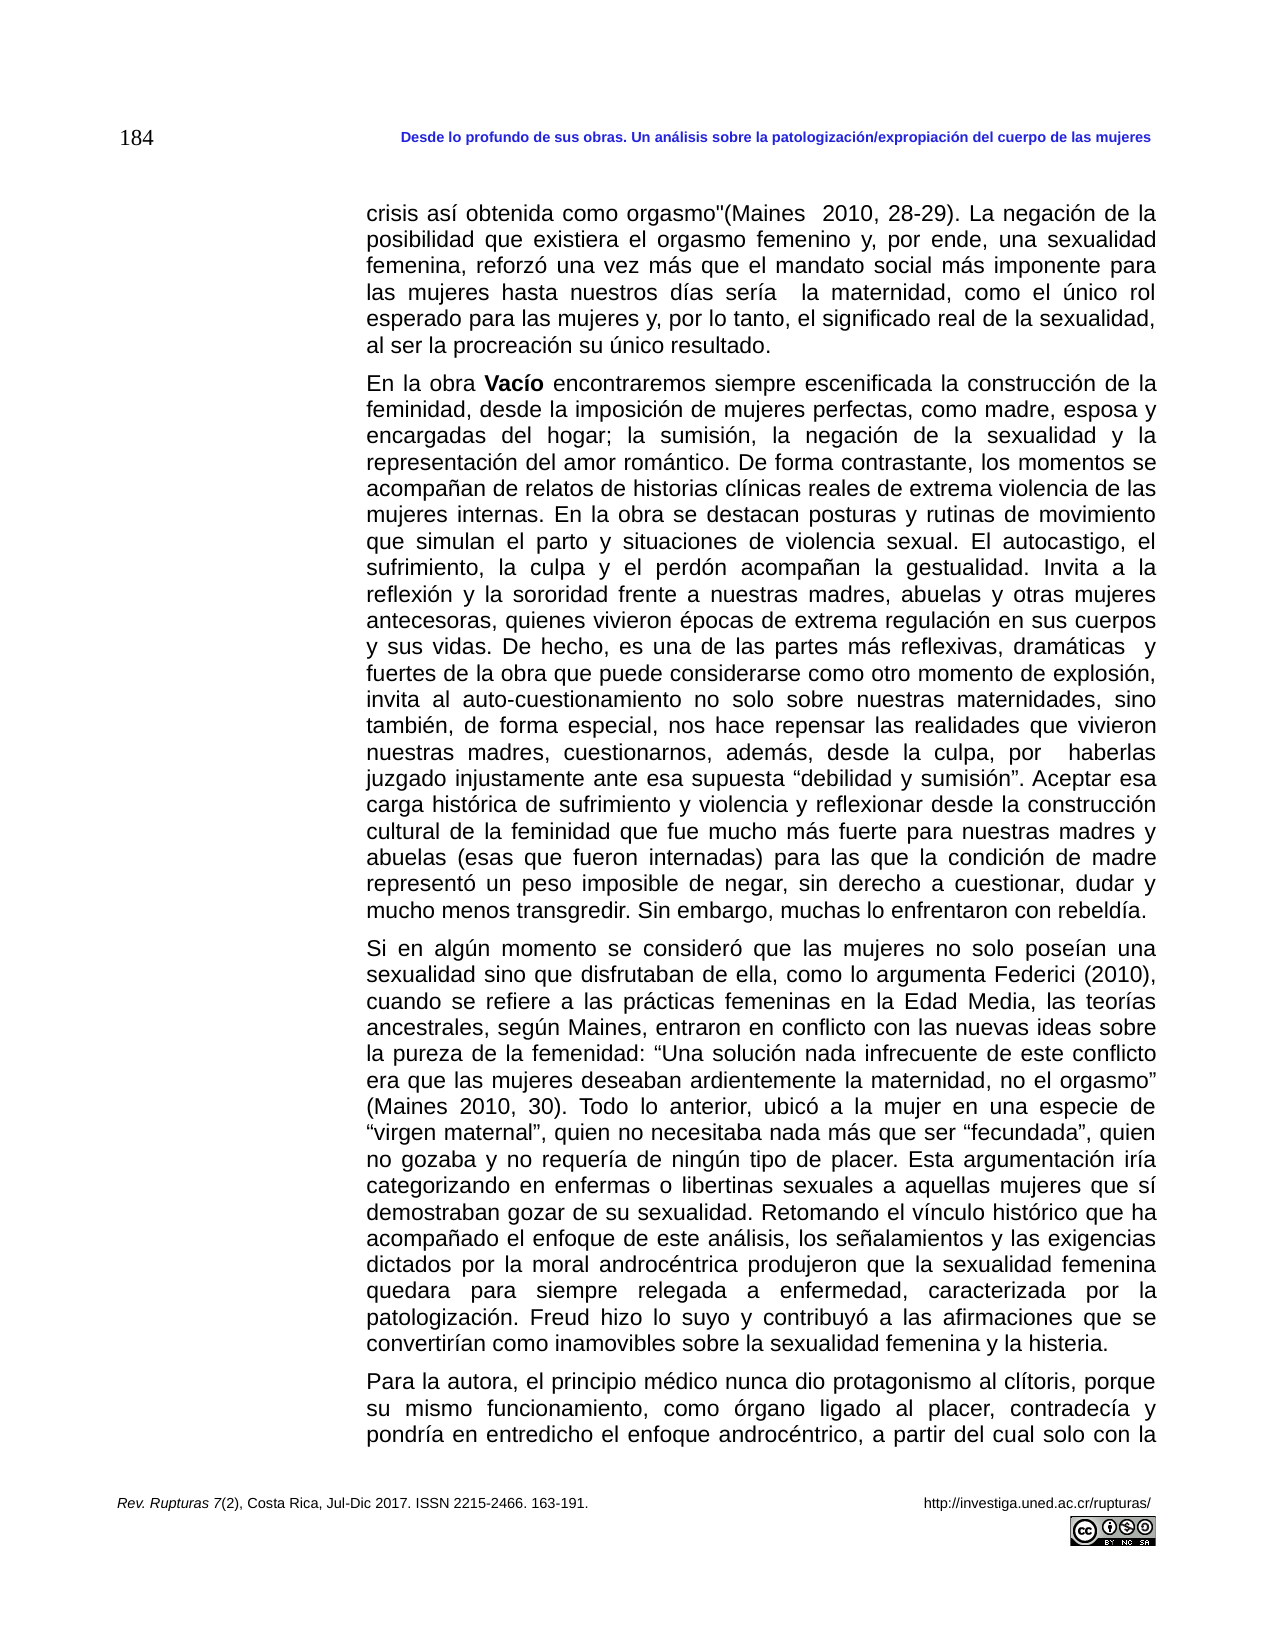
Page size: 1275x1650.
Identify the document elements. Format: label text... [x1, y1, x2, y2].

text Para la autora, el principio médico nunca dio protagonismo al clítoris, porque su mismo funcionamiento, como órgano ligado al placer, contradecía y pondría en entredicho el enfoque androcéntrico, a partir del cual solo con la [366, 1368, 1157, 1447]
text En la obra Vacío encontraremos siempre escenificada la construcción de la feminidad, desde la imposición de mujeres perfectas, como madre, esposa y encargadas del hogar; la sumisión, la negación de la sexualidad y la representación del amor romántico. De forma contrastante, los momentos se acompañan de relatos de historias clínicas reales de extrema violencia de las mujeres internas. En la obra se destacan posturas y rutinas de movimiento que simulan el parto y situaciones de violencia sexual. El autocastigo, el sufrimiento, la culpa y el perdón acompañan la gestualidad. Invita a la reflexión y la sororidad frente a nuestras madres, abuelas y otras mujeres antecesoras, quienes vivieron épocas de extrema regulación en sus cuerpos y sus vidas. De hecho, es una de las partes más reflexivas, dramáticas y fuertes de la obra que puede considerarse como otro momento de explosión, invita al auto-cuestionamiento no solo sobre nuestras maternidades, sino también, de forma especial, nos hace repensar las realidades que vivieron nuestras madres, cuestionarnos, además, desde la culpa, por haberlas juzgado injustamente ante esa supuesta “debilidad y sumisión”. Aceptar esa carga histórica de sufrimiento y violencia y reflexionar desde la construcción cultural de la feminidad que fue mucho más fuerte para nuestras madres y abuelas (esas que fueron internadas) para las que la condición de madre representó un peso imposible de negar, sin derecho a cuestionar, dudar y mucho menos transgredir. Sin embargo, muchas lo enfrentaron con rebeldía. [366, 370, 1157, 923]
text crisis así obtenida como orgasmo"(Maines 2010, 28-29). La negación de la posibilidad que existiera el orgasmo femenino y, por ende, una sexualidad femenina, reforzó una vez más que el mandato social más imponente para las mujeres hasta nuestros días sería la maternidad, como el único rol esperado para las mujeres y, por lo tanto, el significado real de la sexualidad, al ser la procreación su único resultado. [366, 200, 1157, 358]
picture [1070, 1516, 1156, 1546]
text Si en algún momento se consideró que las mujeres no solo poseían una sexualidad sino que disfrutaban de ella, como lo argumenta Federici (2010), cuando se refiere a las prácticas femeninas en la Edad Media, las teorías ancestrales, según Maines, entraron en conflicto con las nuevas ideas sobre la pureza de la femenidad: “Una solución nada infrecuente de este conflicto era que las mujeres deseaban ardientemente la maternidad, no el orgasmo” (Maines 2010, 30). Todo lo anterior, ubicó a la mujer en una especie de “virgen maternal”, quien no necesitaba nada más que ser “fecundada”, quien no gozaba y no requería de ningún tipo de placer. Esta argumentación iría categorizando en enfermas o libertinas sexuales a aquellas mujeres que sí demostraban gozar de su sexualidad. Retomando el vínculo histórico que ha acompañado el enfoque de este análisis, los señalamientos y las exigencias dictados por la moral androcéntrica produjeron que la sexualidad femenina quedara para siempre relegada a enfermedad, caracterizada por la patologización. Freud hizo lo suyo y contribuyó a las afirmaciones que se convertirían como inamovibles sobre la sexualidad femenina y la histeria. [366, 935, 1157, 1357]
